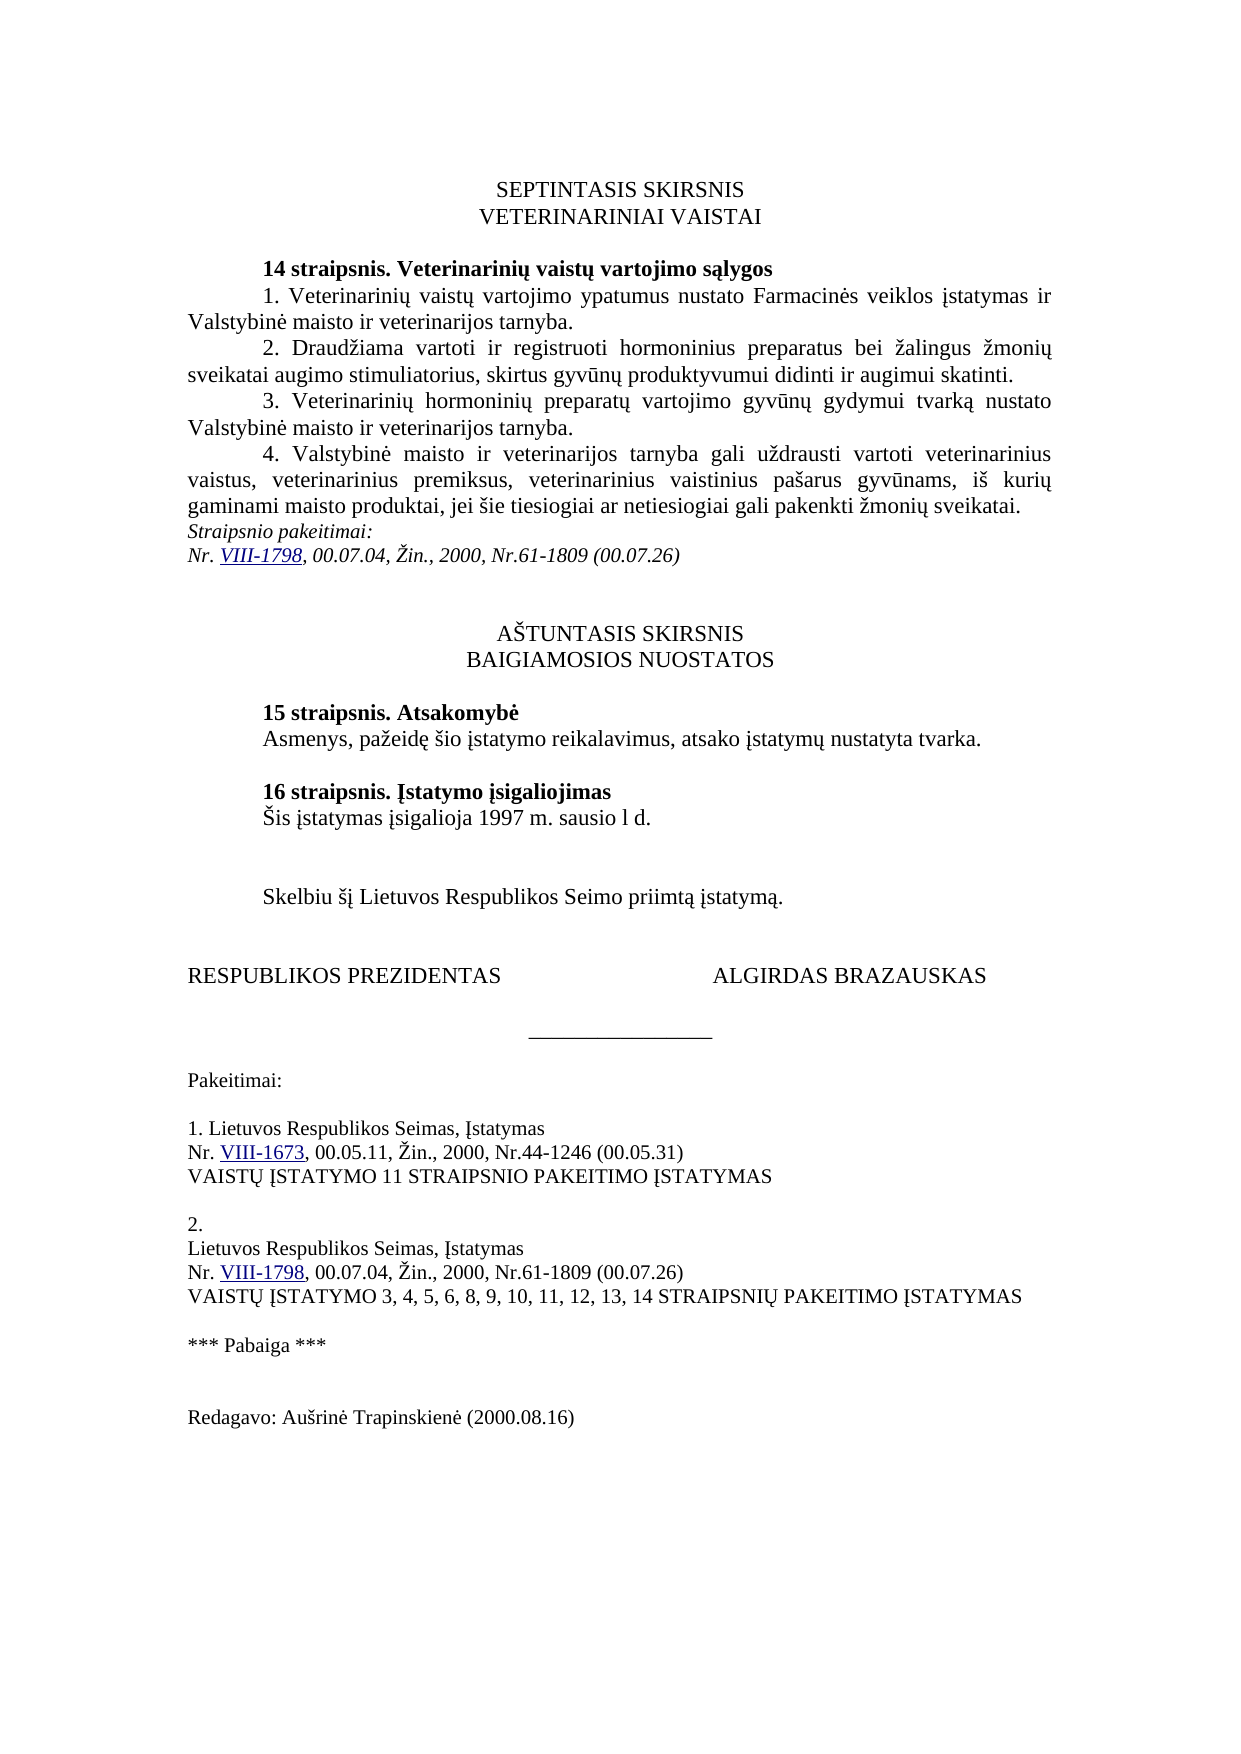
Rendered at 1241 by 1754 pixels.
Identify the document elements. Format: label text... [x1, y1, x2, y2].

text 2. Draudžiama vartoti ir registruoti hormoninius preparatus bei žalingus žmonių sveikatai augimo stimuliatorius, skirtus gyvūnų produktyvumui didinti ir augimui skatinti. [187, 334, 1053, 387]
text 1. Lietuvos Respublikos Seimas, Įstatymas [187, 1116, 1053, 1140]
text Redagavo: Aušrinė Trapinskienė (2000.08.16) [187, 1405, 1053, 1429]
text 2. [187, 1212, 1053, 1236]
text Nr. VIII-1798, 00.07.04, Žin., 2000, Nr.61-1809 (00.07.26) [187, 543, 1053, 567]
text ________________ [187, 1015, 1053, 1041]
text 4. Valstybinė maisto ir veterinarijos tarnyba gali uždrausti vartoti veterinarinius vaistus, veterinarinius premiksus, veterinarinius vaistinius pašarus gyvūnams, iš kurių gaminami maisto produktai, jei šie tiesiogiai ar netiesiogiai gali pakenkti žmonių sveikatai. [187, 440, 1053, 519]
text AŠTUNTASIS SKIRSNIS [187, 620, 1053, 646]
text SEPTINTASIS SKIRSNIS [187, 176, 1053, 203]
text VAISTŲ ĮSTATYMO 3, 4, 5, 6, 8, 9, 10, 11, 12, 13, 14 STRAIPSNIŲ PAKEITIMO ĮSTATYMAS [187, 1284, 1053, 1308]
text 3. Veterinarinių hormoninių preparatų vartojimo gyvūnų gydymui tvarką nustato Valstybinė maisto ir veterinarijos tarnyba. [187, 387, 1053, 440]
text 1. Veterinarinių vaistų vartojimo ypatumus nustato Farmacinės veiklos įstatymas ir Valstybinė maisto ir veterinarijos tarnyba. [187, 282, 1053, 334]
text Nr. VIII-1673, 00.05.11, Žin., 2000, Nr.44-1246 (00.05.31) [187, 1140, 1053, 1164]
text Nr. VIII-1798, 00.07.04, Žin., 2000, Nr.61-1809 (00.07.26) [187, 1260, 1053, 1284]
text Skelbiu šį Lietuvos Respublikos Seimo priimtą įstatymą. [187, 883, 1053, 910]
text 14 straipsnis. Veterinarinių vaistų vartojimo sąlygos [187, 255, 1053, 282]
text 16 straipsnis. Įstatymo įsigaliojimas [187, 778, 1053, 804]
text *** Pabaiga *** [187, 1332, 1053, 1357]
text VAISTŲ ĮSTATYMO 11 STRAIPSNIO PAKEITIMO ĮSTATYMAS [187, 1164, 1053, 1188]
text Šis įstatymas įsigalioja 1997 m. sausio l d. [187, 804, 1053, 831]
text VETERINARINIAI VAISTAI [187, 203, 1053, 229]
text 15 straipsnis. Atsakomybė [187, 699, 1053, 725]
text Asmenys, pažeidę šio įstatymo reikalavimus, atsako įstatymų nustatyta tvarka. [187, 725, 1053, 752]
text RESPUBLIKOS PREZIDENTAS ALGIRDAS BRAZAUSKAS [187, 962, 1053, 989]
text BAIGIAMOSIOS NUOSTATOS [187, 646, 1053, 672]
text Pakeitimai: [187, 1068, 1053, 1092]
text Straipsnio pakeitimai: [187, 519, 1053, 543]
text Lietuvos Respublikos Seimas, Įstatymas [187, 1236, 1053, 1260]
